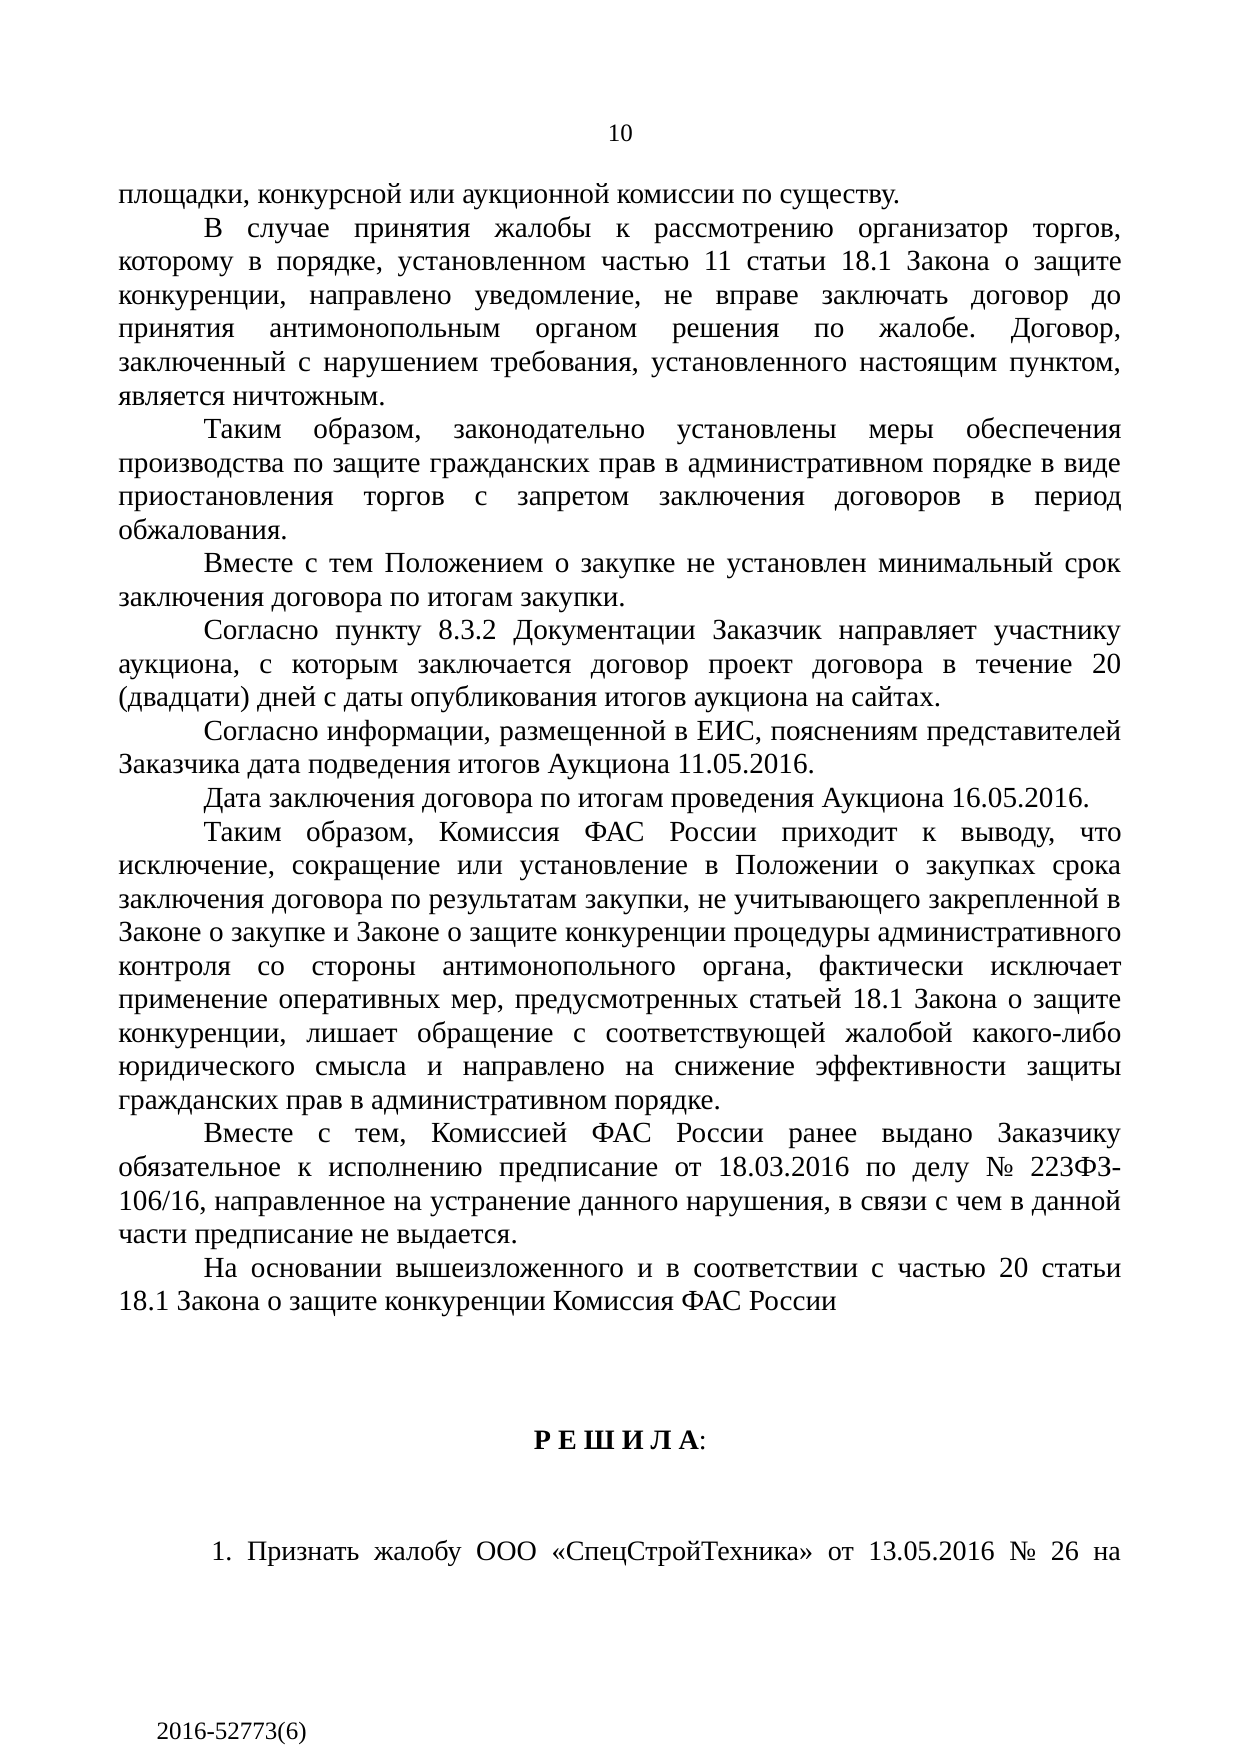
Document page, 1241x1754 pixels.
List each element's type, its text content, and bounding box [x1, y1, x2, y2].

text Вместе с тем, Комиссией ФАС России ранее выдано Заказчику обязательное к исполнению предписание от 18.03.2016 по делу № 223ФЗ-106/16, направленное на устранение данного нарушения, в связи с чем в данной части предписание не выдается. [118, 1116, 1122, 1250]
text Р Е Ш И Л А: [118, 1423, 1122, 1456]
text Согласно пункту 8.3.2 Документации Заказчик направляет участнику аукциона, с которым заключается договор проект договора в течение 20 (двадцати) дней с даты опубликования итогов аукциона на сайтах. [118, 612, 1122, 713]
text Вместе с тем Положением о закупке не установлен минимальный срок заключения договора по итогам закупки. [118, 545, 1122, 612]
text В случае принятия жалобы к рассмотрению организатор торгов, которому в порядке, установленном частью 11 статьи 18.1 Закона о защите конкуренции, направлено уведомление, не вправе заключать договор до принятия антимонопольным органом решения по жалобе. Договор, заключенный с нарушением требования, установленного настоящим пунктом, является ничтожным. [118, 210, 1122, 411]
text 1. Признать жалобу ООО «СпецСтройТехника» от 13.05.2016 № 26 на [123, 1534, 1122, 1567]
text На основании вышеизложенного и в соответствии с частью 20 статьи 18.1 Закона о защите конкуренции Комиссия ФАС России [118, 1250, 1122, 1317]
text Таким образом, Комиссия ФАС России приходит к выводу, что исключение, сокращение или установление в Положении о закупках срока заключения договора по результатам закупки, не учитывающего закрепленной в Законе о закупке и Законе о защите конкуренции процедуры административного контроля со стороны антимонопольного органа, фактически исключает применение оперативных мер, предусмотренных статьей 18.1 Закона о защите конкуренции, лишает обращение с соответствующей жалобой какого-либо юридического смысла и направлено на снижение эффективности защиты гражданских прав в административном порядке. [118, 814, 1122, 1116]
text Дата заключения договора по итогам проведения Аукциона 16.05.2016. [118, 780, 1122, 814]
text Таким образом, законодательно установлены меры обеспечения производства по защите гражданских прав в административном порядке в виде приостановления торгов с запретом заключения договоров в период обжалования. [118, 411, 1122, 545]
text площадки, конкурсной или аукционной комиссии по существу. [118, 176, 1122, 210]
text Согласно информации, размещенной в ЕИС, пояснениям представителей Заказчика дата подведения итогов Аукциона 11.05.2016. [118, 713, 1122, 780]
